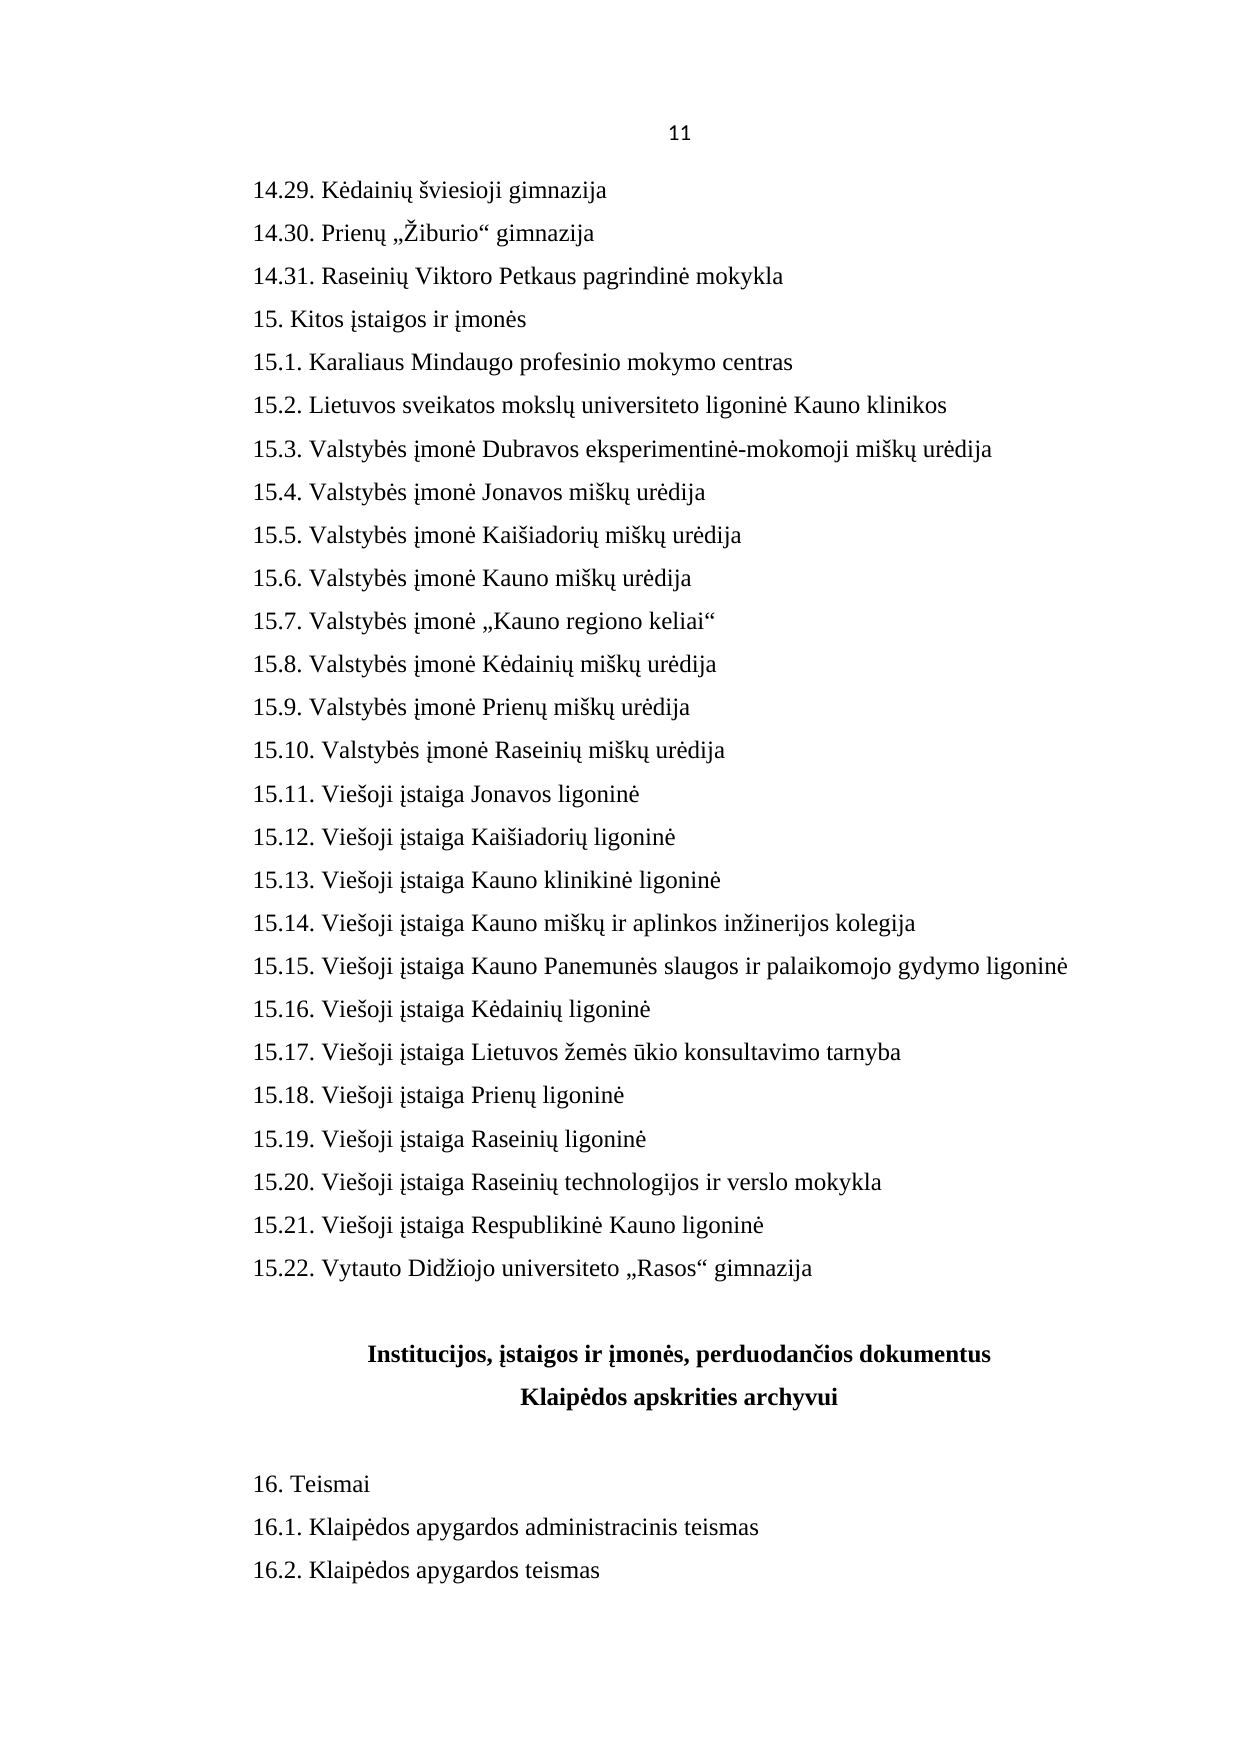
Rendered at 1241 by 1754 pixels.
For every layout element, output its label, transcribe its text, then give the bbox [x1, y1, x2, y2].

text 15.8. Valstybės įmonė Kėdainių miškų urėdija [177, 649, 1181, 678]
text 15.5. Valstybės įmonė Kaišiadorių miškų urėdija [177, 520, 1181, 549]
text Institucijos, įstaigos ir įmonės, perduodančios dokumentus [177, 1339, 1181, 1368]
text 15.13. Viešoji įstaiga Kauno klinikinė ligoninė [177, 865, 1181, 894]
text 15.16. Viešoji įstaiga Kėdainių ligoninė [177, 994, 1181, 1023]
text 15.17. Viešoji įstaiga Lietuvos žemės ūkio konsultavimo tarnyba [177, 1037, 1181, 1066]
text 16. Teismai [177, 1469, 1181, 1497]
text 16.1. Klaipėdos apygardos administracinis teismas [177, 1512, 1181, 1541]
text 16.2. Klaipėdos apygardos teismas [177, 1555, 1181, 1584]
text 15.9. Valstybės įmonė Prienų miškų urėdija [177, 692, 1181, 721]
text 14.29. Kėdainių šviesioji gimnazija [177, 175, 1181, 204]
text 15.21. Viešoji įstaiga Respublikinė Kauno ligoninė [177, 1210, 1181, 1239]
text 14.30. Prienų „Žiburio“ gimnazija [177, 218, 1181, 247]
text 15.1. Karaliaus Mindaugo profesinio mokymo centras [177, 347, 1181, 376]
text 15.10. Valstybės įmonė Raseinių miškų urėdija [177, 736, 1181, 764]
text 15.20. Viešoji įstaiga Raseinių technologijos ir verslo mokykla [177, 1167, 1181, 1196]
text 15.12. Viešoji įstaiga Kaišiadorių ligoninė [177, 822, 1181, 851]
text 15.3. Valstybės įmonė Dubravos eksperimentinė-mokomoji miškų urėdija [177, 434, 1181, 462]
text 15.6. Valstybės įmonė Kauno miškų urėdija [177, 563, 1181, 592]
text 14.31. Raseinių Viktoro Petkaus pagrindinė mokykla [177, 261, 1181, 290]
text 15.18. Viešoji įstaiga Prienų ligoninė [177, 1081, 1181, 1109]
text Klaipėdos apskrities archyvui [177, 1382, 1181, 1411]
text 15.14. Viešoji įstaiga Kauno miškų ir aplinkos inžinerijos kolegija [177, 908, 1181, 937]
text 15.22. Vytauto Didžiojo universiteto „Rasos“ gimnazija [177, 1253, 1181, 1282]
text 15.2. Lietuvos sveikatos mokslų universiteto ligoninė Kauno klinikos [177, 391, 1181, 419]
text 15. Kitos įstaigos ir įmonės [177, 304, 1181, 333]
text 15.15. Viešoji įstaiga Kauno Panemunės slaugos ir palaikomojo gydymo ligoninė [177, 951, 1181, 980]
text 15.11. Viešoji įstaiga Jonavos ligoninė [177, 779, 1181, 807]
text 15.7. Valstybės įmonė „Kauno regiono keliai“ [177, 606, 1181, 635]
text 15.19. Viešoji įstaiga Raseinių ligoninė [177, 1124, 1181, 1152]
text 15.4. Valstybės įmonė Jonavos miškų urėdija [177, 477, 1181, 506]
